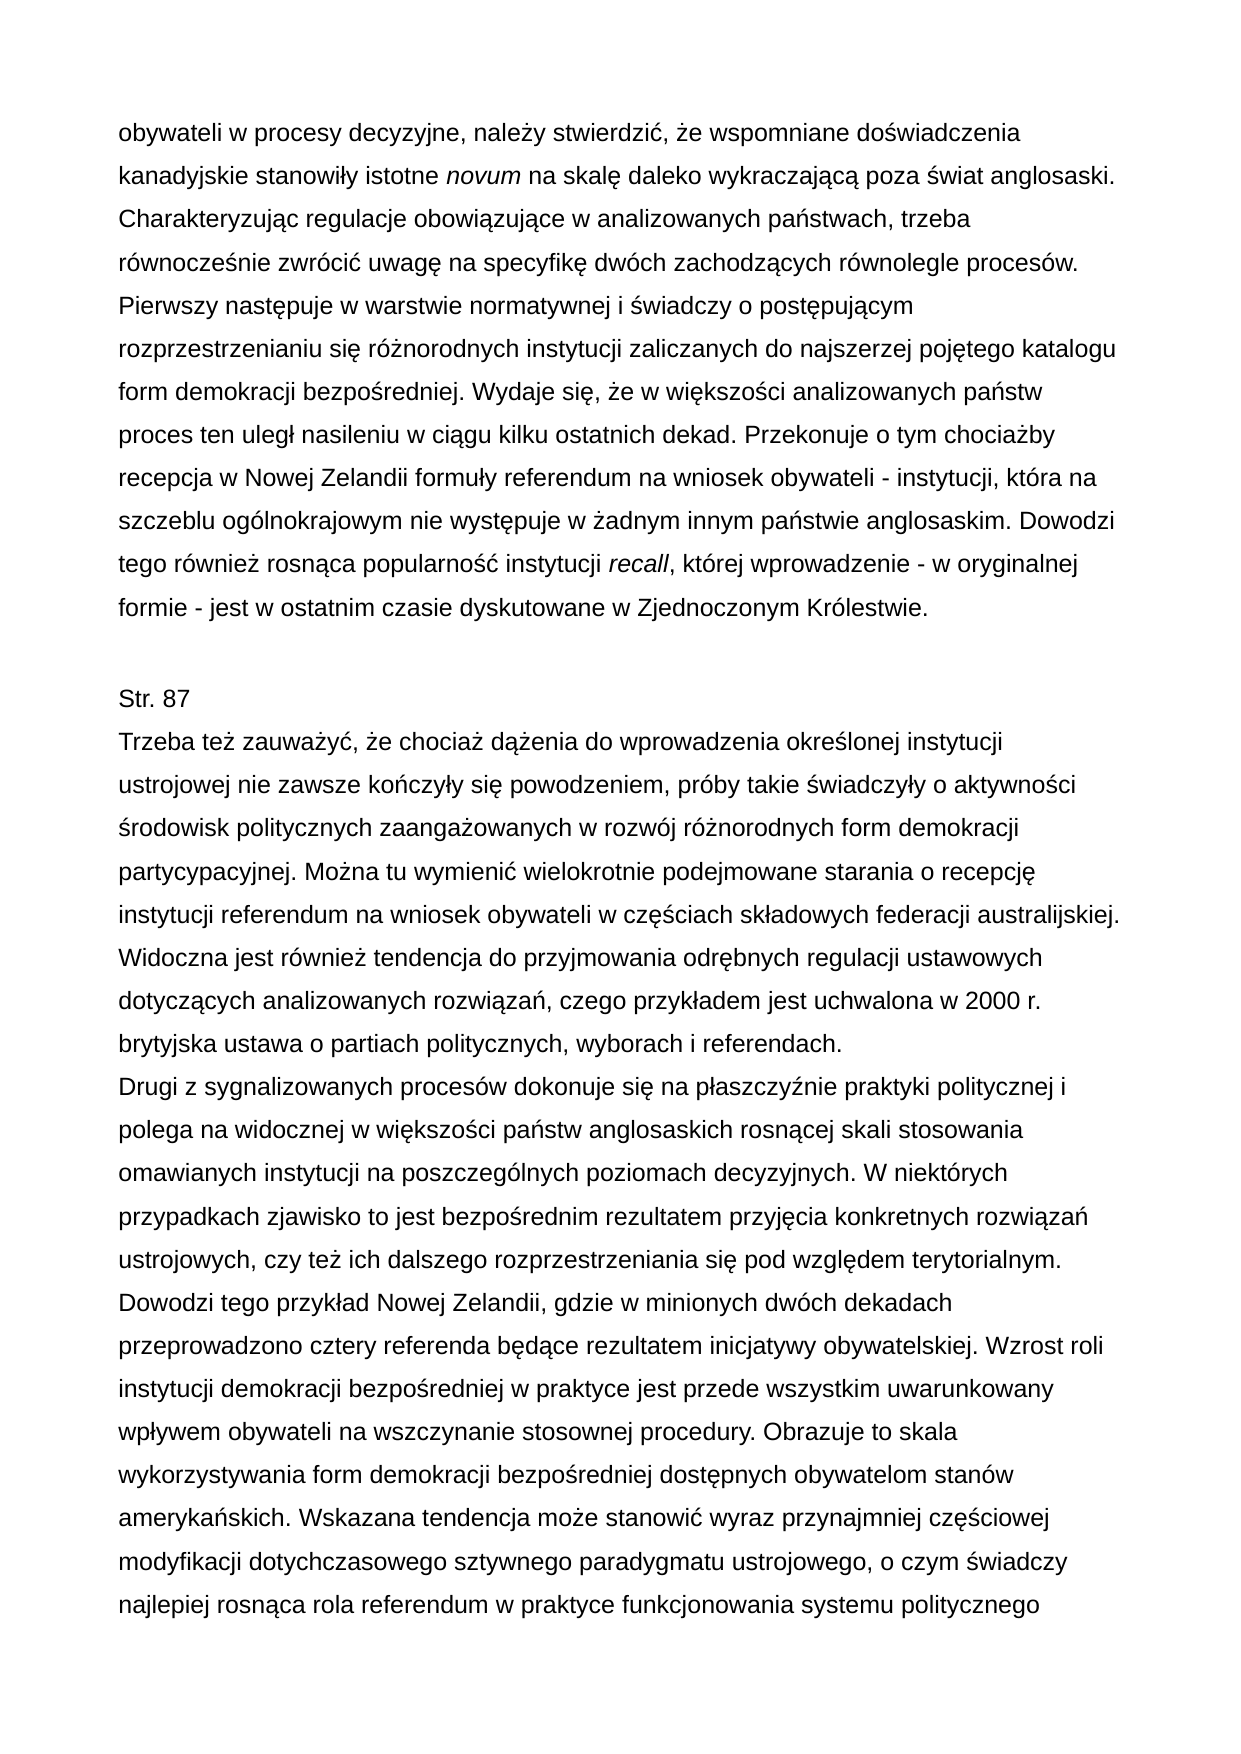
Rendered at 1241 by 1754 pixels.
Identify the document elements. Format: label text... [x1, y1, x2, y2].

text Trzeba też zauważyć, że chociaż dążenia do wprowadzenia określonej instytucji ustrojowej nie zawsze kończyły się powodzeniem, próby takie świadczyły o aktywności środowisk politycznych zaangażowanych w rozwój różnorodnych form demokracji partycypacyjnej. Można tu wymienić wielokrotnie podejmowane starania o recepcję instytucji referendum na wniosek obywateli w częściach składowych federacji australijskiej. Widoczna jest również tendencja do przyjmowania odrębnych regulacji ustawowych dotyczących analizowanych rozwiązań, czego przykładem jest uchwalona w 2000 r. brytyjska ustawa o partiach politycznych, wyborach i referendach. [118, 727, 1122, 1058]
text Drugi z sygnalizowanych procesów dokonuje się na płaszczyźnie praktyki politycznej i polega na widocznej w większości państw anglosaskich rosnącej skali stosowania omawianych instytucji na poszczególnych poziomach decyzyjnych. W niektórych przypadkach zjawisko to jest bezpośrednim rezultatem przyjęcia konkretnych rozwiązań ustrojowych, czy też ich dalszego rozprzestrzeniania się pod względem terytorialnym. Dowodzi tego przykład Nowej Zelandii, gdzie w minionych dwóch dekadach przeprowadzono cztery referenda będące rezultatem inicjatywy obywatelskiej. Wzrost roli instytucji demokracji bezpośredniej w praktyce jest przede wszystkim uwarunkowany wpływem obywateli na wszczynanie stosownej procedury. Obrazuje to skala wykorzystywania form demokracji bezpośredniej dostępnych obywatelom stanów amerykańskich. Wskazana tendencja może stanowić wyraz przynajmniej częściowej modyfikacji dotychczasowego sztywnego paradygmatu ustrojowego, o czym świadczy najlepiej rosnąca rola referendum w praktyce funkcjonowania systemu politycznego [118, 1072, 1122, 1618]
text Charakteryzując regulacje obowiązujące w analizowanych państwach, trzeba równocześnie zwrócić uwagę na specyfikę dwóch zachodzących równolegle procesów. Pierwszy następuje w warstwie normatywnej i świadczy o postępującym rozprzestrzenianiu się różnorodnych instytucji zaliczanych do najszerzej pojętego katalogu form demokracji bezpośredniej. Wydaje się, że w większości analizowanych państw proces ten uległ nasileniu w ciągu kilku ostatnich dekad. Przekonuje o tym chociażby recepcja w Nowej Zelandii formuły referendum na wniosek obywateli - instytucji, która na szczeblu ogólnokrajowym nie występuje w żadnym innym państwie anglosaskim. Dowodzi tego również rosnąca popularność instytucji recall, której wprowadzenie - w oryginalnej formie - jest w ostatnim czasie dyskutowane w Zjednoczonym Królestwie. [118, 204, 1122, 621]
text obywateli w procesy decyzyjne, należy stwierdzić, że wspomniane doświadczenia kanadyjskie stanowiły istotne novum na skalę daleko wykraczającą poza świat anglosaski. [118, 118, 1122, 190]
text Str. 87 [118, 684, 1122, 713]
